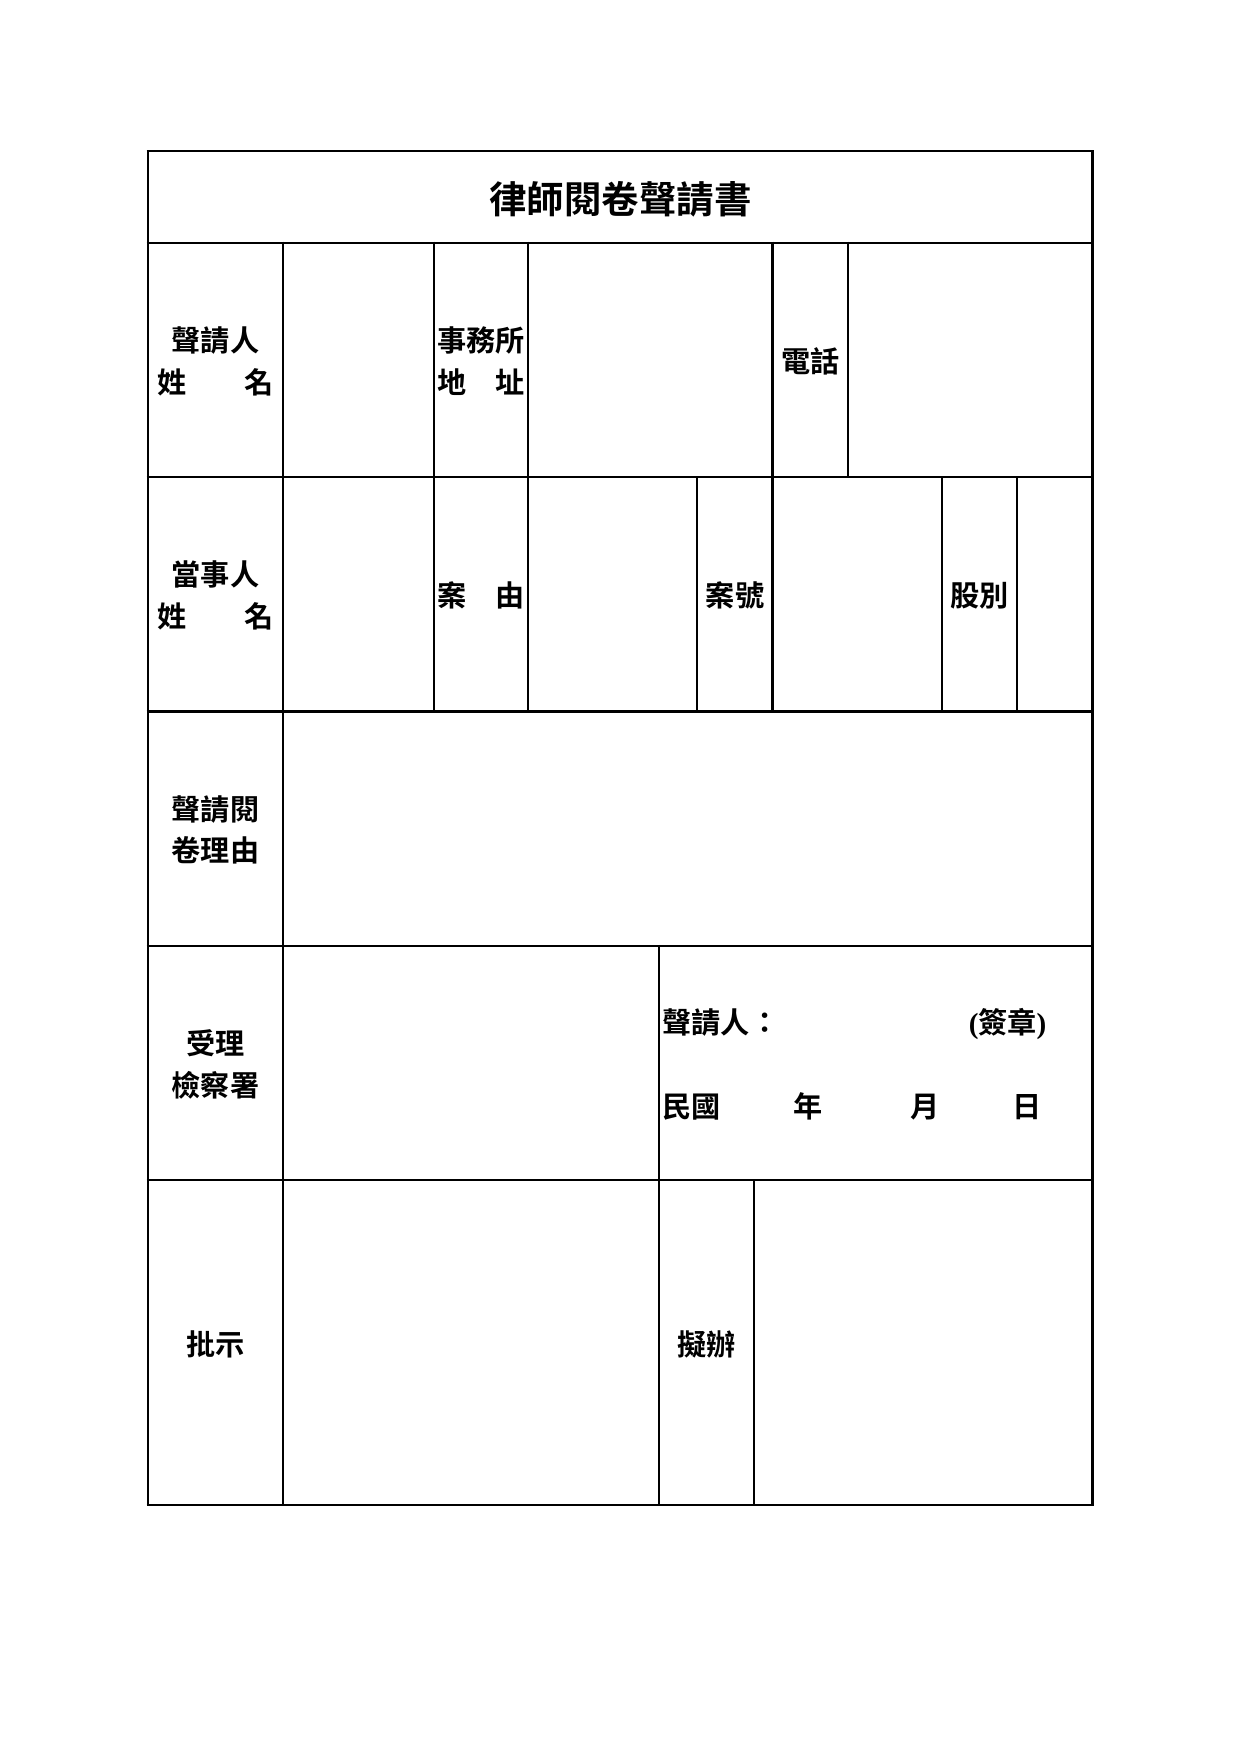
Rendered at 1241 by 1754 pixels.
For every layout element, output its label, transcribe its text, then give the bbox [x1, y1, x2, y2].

table_cell [1018, 478, 1091, 710]
table_cell 聲請閱 卷理由 [149, 713, 282, 945]
table_cell 事務所地 址 [435, 244, 527, 476]
table_cell 電話 [774, 244, 847, 476]
table_cell 擬辦 [660, 1181, 753, 1504]
table_cell 當事人 姓 名 [149, 478, 282, 710]
table_cell [529, 244, 771, 476]
table_cell 案 由 [435, 478, 527, 710]
table_cell [529, 478, 696, 710]
table_cell 股別 [943, 478, 1016, 710]
table_header 律師閱卷聲請書 [149, 152, 1091, 242]
table_cell [755, 1181, 1091, 1504]
table_cell [774, 478, 941, 710]
table_cell 案號 [698, 478, 771, 710]
table_cell [284, 1181, 658, 1504]
table_cell [284, 713, 1091, 945]
table_cell [849, 244, 1091, 476]
table_cell [284, 947, 658, 1179]
table_cell [284, 478, 433, 710]
table_cell 聲請人 姓 名 [149, 244, 282, 476]
table_cell 受理 檢察署 [149, 947, 282, 1179]
table_cell [284, 244, 433, 476]
table_cell 批示 [149, 1181, 282, 1504]
table_cell 聲請人： (簽章) 民國 年 月 日 [660, 947, 1091, 1179]
